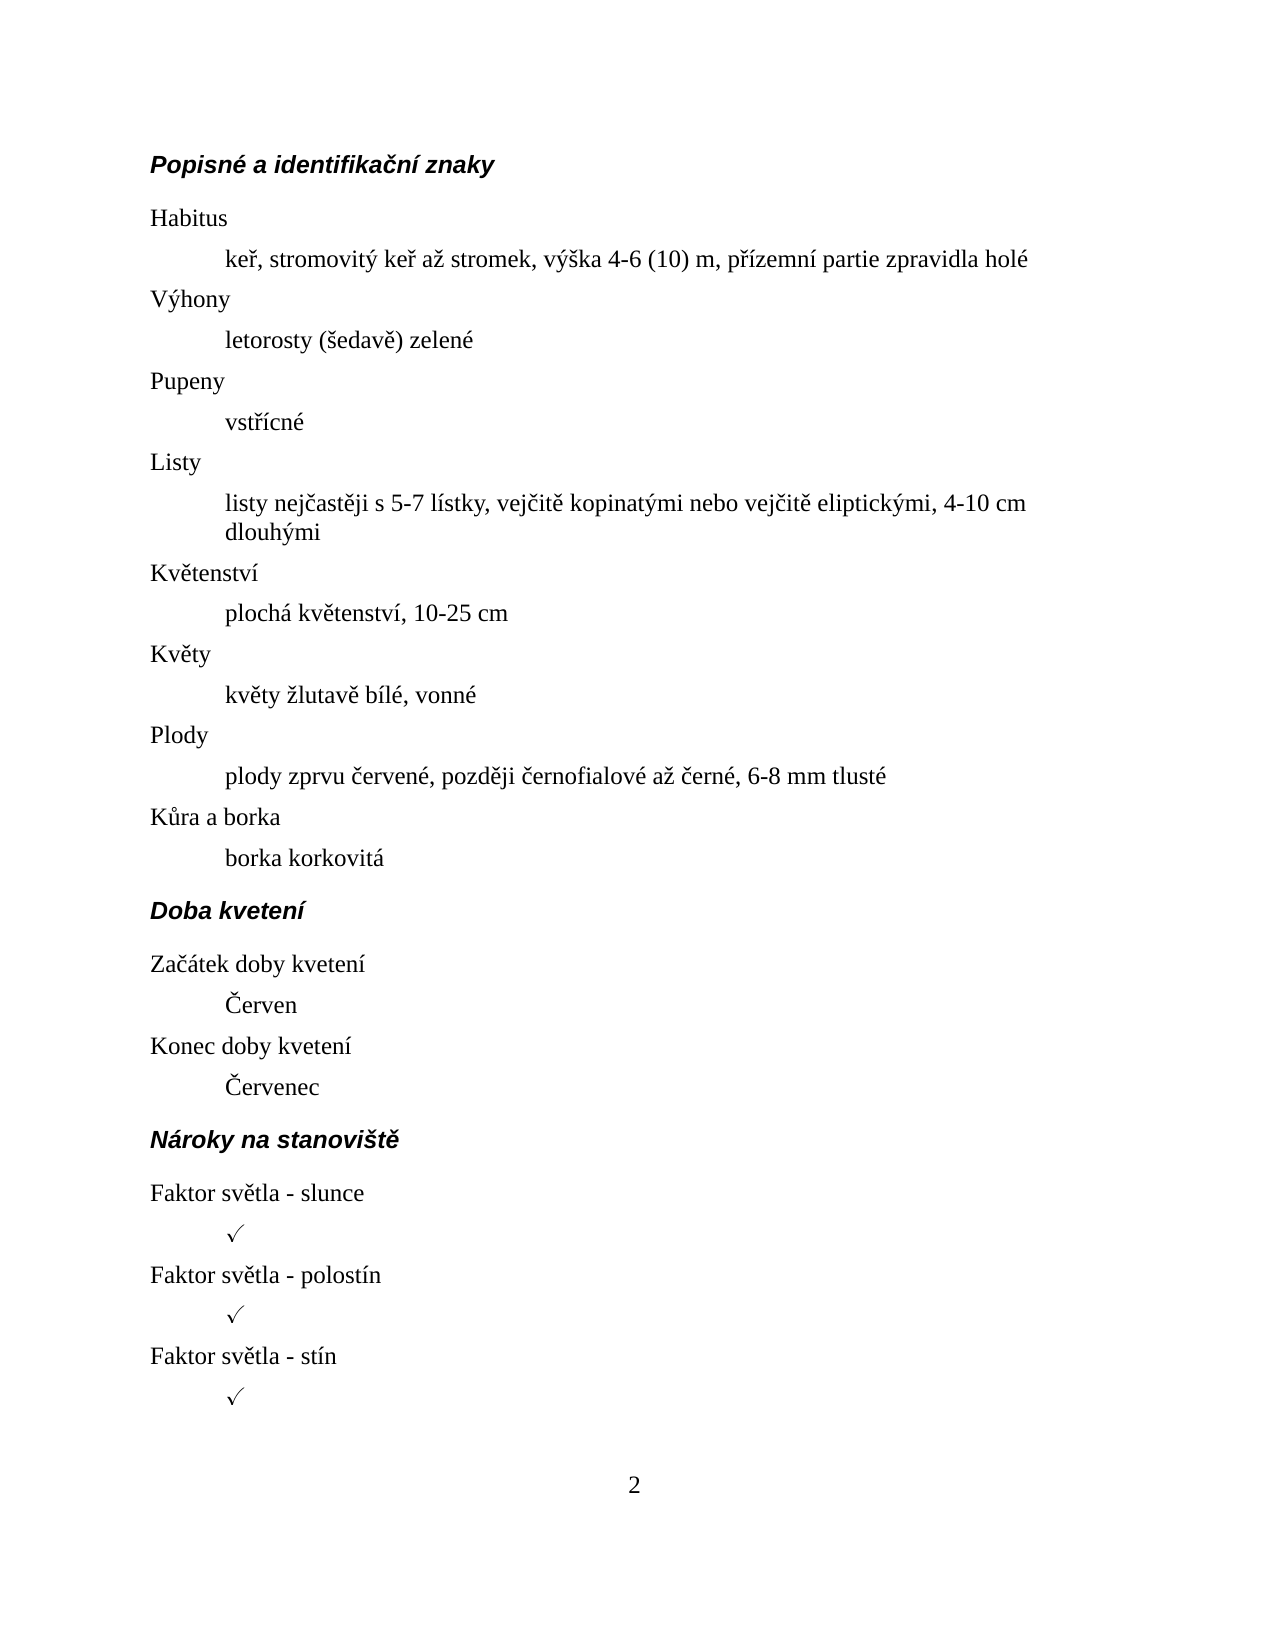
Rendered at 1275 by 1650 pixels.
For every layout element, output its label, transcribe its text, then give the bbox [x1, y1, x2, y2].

text květy žlutavě bílé, vonné [225, 680, 1125, 708]
text keř, stromovitý keř až stromek, výška 4-6 (10) m, přízemní partie zpravidla holé [225, 244, 1125, 272]
text Kůra a borka [150, 802, 1125, 831]
text borka korkovitá [225, 843, 1125, 871]
subtitle Popisné a identifikační znaky [150, 150, 1125, 178]
text Konec doby kvetení [150, 1031, 1125, 1060]
text ✓ [225, 1301, 1125, 1329]
subtitle Doba kvetení [150, 896, 1125, 925]
text letorosty (šedavě) zelené [225, 325, 1125, 354]
text Červen [225, 990, 1125, 1019]
text Faktor světla - slunce [150, 1178, 1125, 1207]
text ✓ [225, 1219, 1125, 1248]
text Faktor světla - polostín [150, 1260, 1125, 1289]
text Listy [150, 447, 1125, 476]
text ✓ [225, 1382, 1125, 1411]
text plody zprvu červené, později černofialové až černé, 6-8 mm tlusté [225, 761, 1125, 790]
text plochá květenství, 10-25 cm [225, 598, 1125, 627]
text Květenství [150, 558, 1125, 586]
text vstřícné [225, 407, 1125, 435]
subtitle Nároky na stanoviště [150, 1125, 1125, 1154]
text Habitus [150, 203, 1125, 232]
text Výhony [150, 284, 1125, 313]
text Faktor světla - stín [150, 1341, 1125, 1370]
text Plody [150, 721, 1125, 749]
text Květy [150, 639, 1125, 668]
text listy nejčastěji s 5-7 lístky, vejčitě kopinatými nebo vejčitě eliptickými, 4-10 cm dlouhými [225, 488, 1125, 546]
text Začátek doby kvetení [150, 949, 1125, 978]
text Pupeny [150, 366, 1125, 395]
text Červenec [225, 1072, 1125, 1100]
